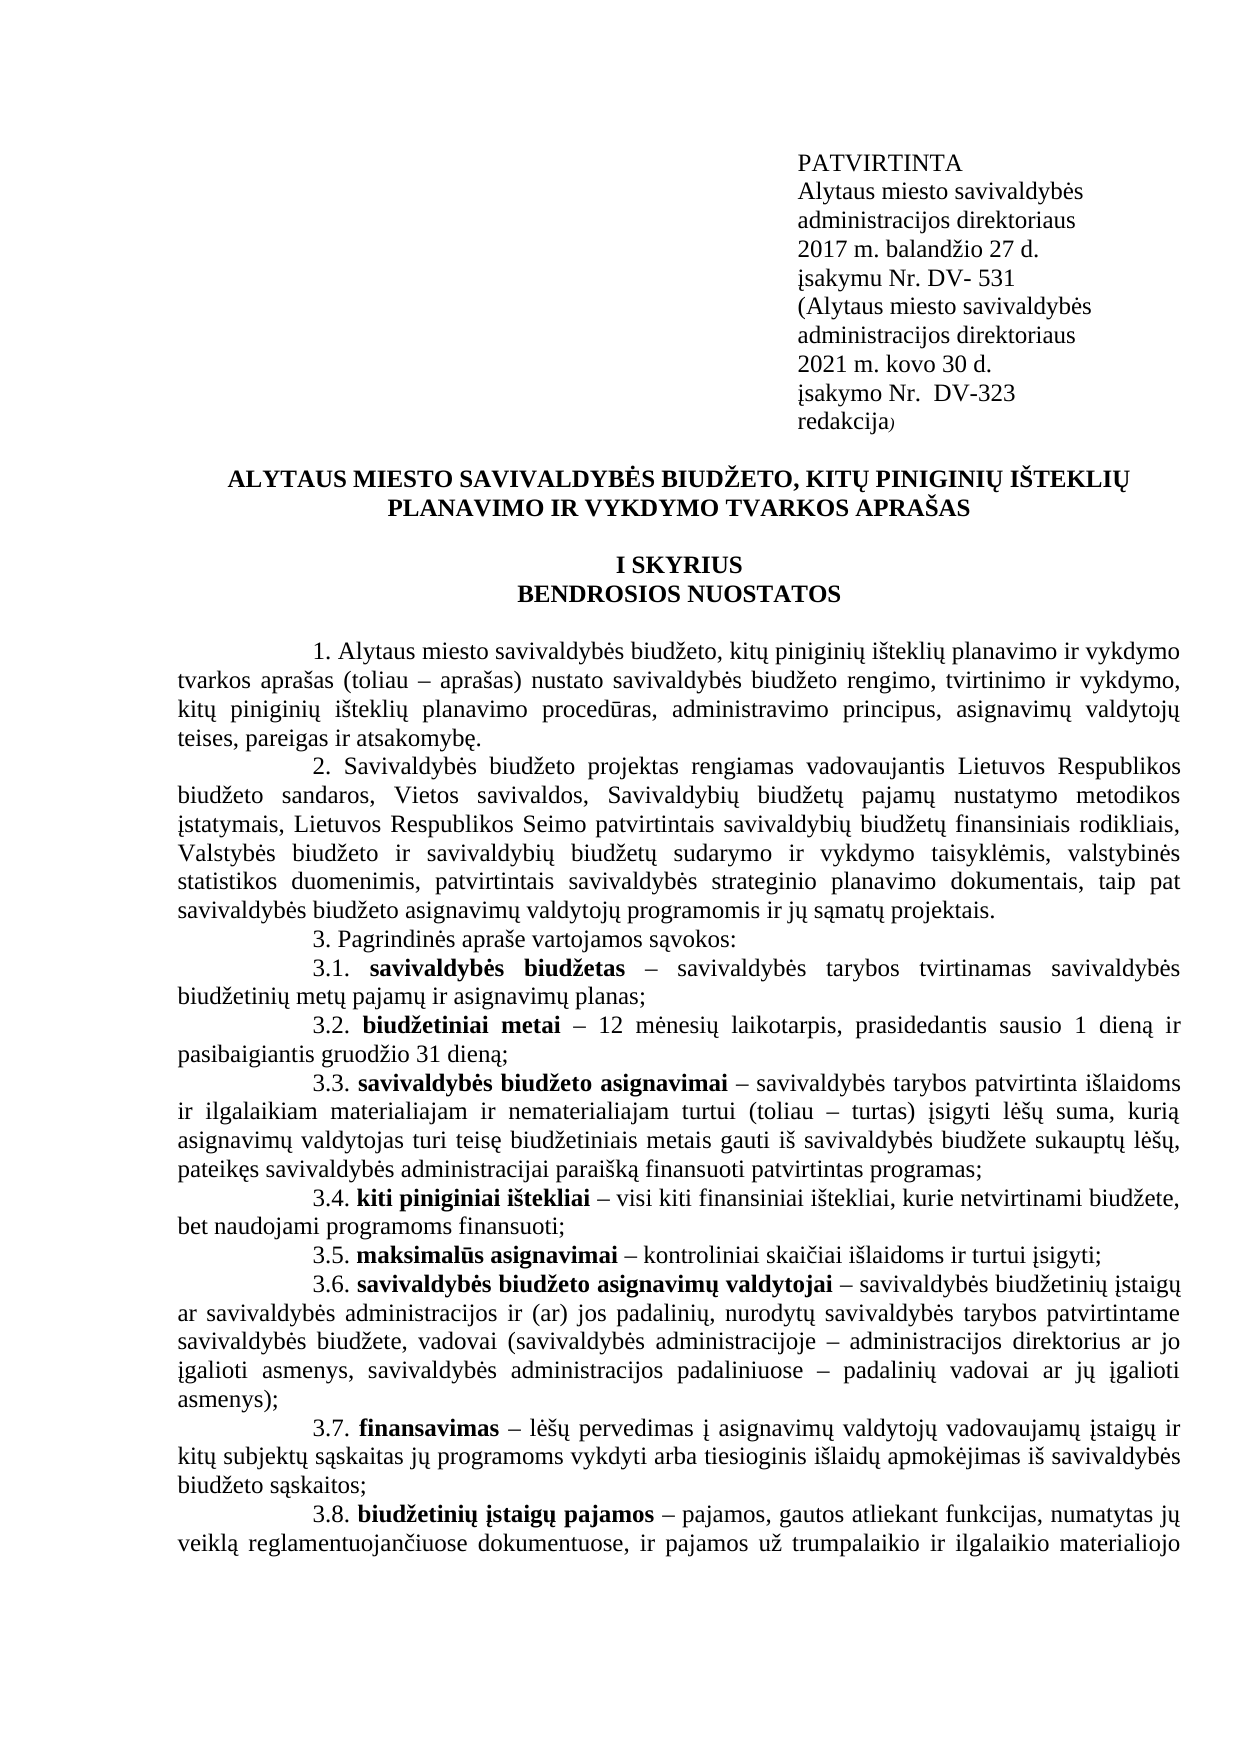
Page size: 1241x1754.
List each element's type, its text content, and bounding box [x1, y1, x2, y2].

text I SKYRIUS [177, 550, 1181, 579]
text ALYTAUS MIESTO SAVIVALDYBĖS BIUDŽETO, KITŲ PINIGINIŲ IŠTEKLIŲ PLANAVIMO IR VYKDYMO TVARKOS APRAŠAS [177, 464, 1181, 521]
text 3.6. savivaldybės biudžeto asignavimų valdytojai – savivaldybės biudžetinių įstaigų ar savivaldybės administracijos ir (ar) jos padalinių, nurodytų savivaldybės tarybos patvirtintame savivaldybės biudžete, vadovai (savivaldybės administracijoje – administracijos direktorius ar jo įgalioti asmenys, savivaldybės administracijos padaliniuose – padalinių vadovai ar jų įgalioti asmenys); [177, 1269, 1181, 1413]
text 3.8. biudžetinių įstaigų pajamos – pajamos, gautos atliekant funkcijas, numatytas jų veiklą reglamentuojančiuose dokumentuose, ir pajamos už trumpalaikio ir ilgalaikio materialiojo [177, 1499, 1181, 1556]
text 3.1. savivaldybės biudžetas – savivaldybės tarybos tvirtinamas savivaldybės biudžetinių metų pajamų ir asignavimų planas; [177, 953, 1181, 1010]
text įsakymo Nr. DV-323 [177, 378, 1181, 406]
text PATVIRTINTA [177, 148, 1181, 176]
text 2. Savivaldybės biudžeto projektas rengiamas vadovaujantis Lietuvos Respublikos biudžeto sandaros, Vietos savivaldos, Savivaldybių biudžetų pajamų nustatymo metodikos įstatymais, Lietuvos Respublikos Seimo patvirtintais savivaldybių biudžetų finansiniais rodikliais, Valstybės biudžeto ir savivaldybių biudžetų sudarymo ir vykdymo taisyklėmis, valstybinės statistikos duomenimis, patvirtintais savivaldybės strateginio planavimo dokumentais, taip pat savivaldybės biudžeto asignavimų valdytojų programomis ir jų sąmatų projektais. [177, 751, 1181, 924]
text 3.4. kiti piniginiai ištekliai – visi kiti finansiniai ištekliai, kurie netvirtinami biudžete, bet naudojami programoms finansuoti; [177, 1183, 1181, 1240]
text įsakymu Nr. DV- 531 [177, 263, 1181, 291]
text 3.2. biudžetiniai metai – 12 mėnesių laikotarpis, prasidedantis sausio 1 dieną ir pasibaigiantis gruodžio 31 dieną; [177, 1010, 1181, 1068]
text 3.7. finansavimas – lėšų pervedimas į asignavimų valdytojų vadovaujamų įstaigų ir kitų subjektų sąskaitas jų programoms vykdyti arba tiesioginis išlaidų apmokėjimas iš savivaldybės biudžeto sąskaitos; [177, 1413, 1181, 1499]
text 3.3. savivaldybės biudžeto asignavimai – savivaldybės tarybos patvirtinta išlaidoms ir ilgalaikiam materialiajam ir nematerialiajam turtui (toliau – turtas) įsigyti lėšų suma, kurią asignavimų valdytojas turi teisę biudžetiniais metais gauti iš savivaldybės biudžete sukauptų lėšų, pateikęs savivaldybės administracijai paraišką finansuoti patvirtintas programas; [177, 1068, 1181, 1183]
text 3. Pagrindinės apraše vartojamos sąvokos: [177, 924, 1181, 953]
text BENDROSIOS NUOSTATOS [177, 579, 1181, 608]
text (Alytaus miesto savivaldybės [177, 291, 1181, 320]
text 3.5. maksimalūs asignavimai – kontroliniai skaičiai išlaidoms ir turtui įsigyti; [177, 1240, 1181, 1269]
text 2021 m. kovo 30 d. [177, 349, 1181, 378]
text 2017 m. balandžio 27 d. [177, 234, 1181, 263]
text administracijos direktoriaus [177, 205, 1181, 234]
text 1. Alytaus miesto savivaldybės biudžeto, kitų piniginių išteklių planavimo ir vykdymo tvarkos aprašas (toliau – aprašas) nustato savivaldybės biudžeto rengimo, tvirtinimo ir vykdymo, kitų piniginių išteklių planavimo procedūras, administravimo principus, asignavimų valdytojų teises, pareigas ir atsakomybę. [177, 636, 1181, 751]
text redakcija) [177, 406, 1181, 435]
text administracijos direktoriaus [177, 320, 1181, 349]
text Alytaus miesto savivaldybės [177, 176, 1181, 205]
